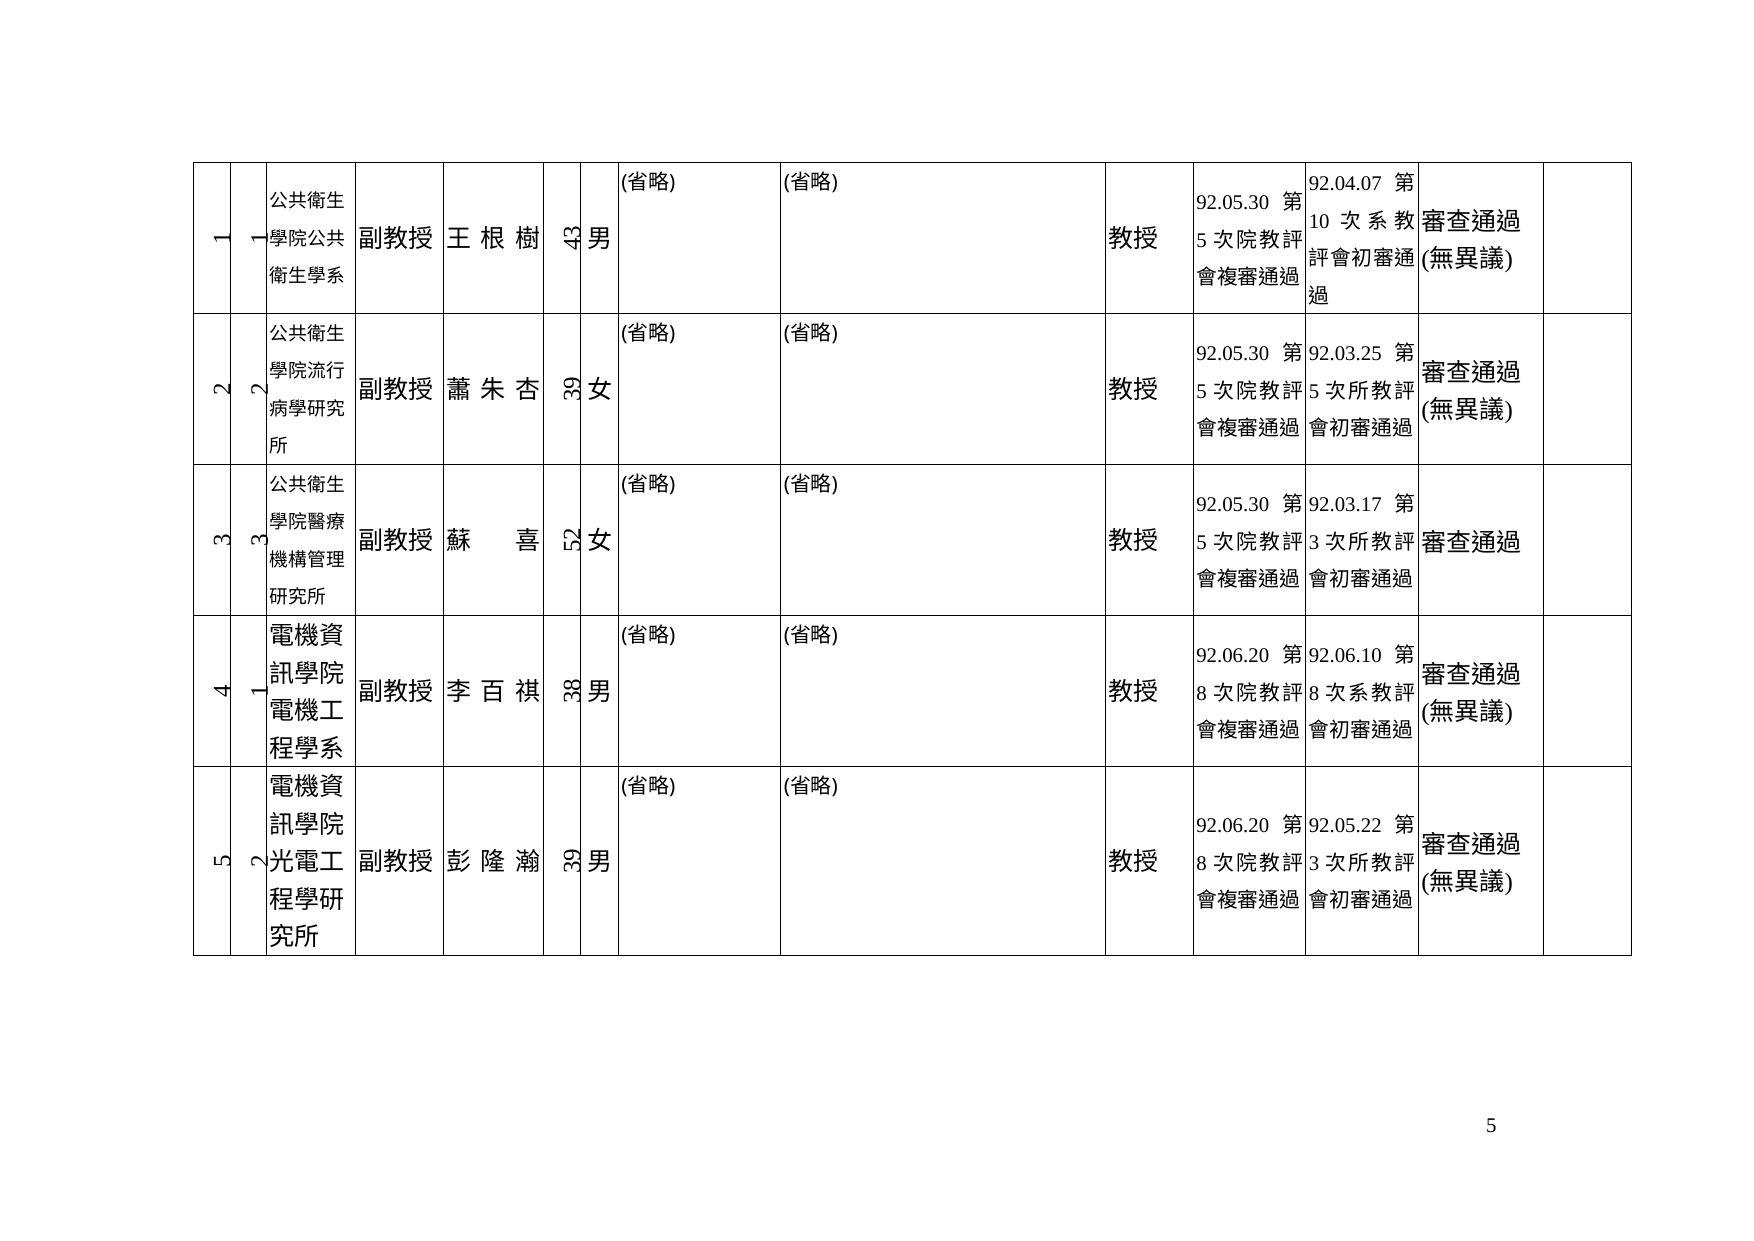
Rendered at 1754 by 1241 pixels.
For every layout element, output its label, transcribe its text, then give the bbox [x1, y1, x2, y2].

table_cell 92.05.30第5次院教評會複審通過 [1194, 465, 1305, 615]
table_cell 92.03.25第5次所教評會初審通過 [1306, 314, 1418, 464]
table_cell 92.03.17第3次所教評會初審通過 [1306, 465, 1418, 615]
table_cell [115, 464, 193, 615]
table_cell 男 [581, 767, 618, 955]
table_cell 電機資訊學院光電工程學研究所 [267, 767, 355, 955]
table_cell 4 [194, 616, 230, 766]
table_cell [1544, 767, 1631, 955]
table_cell (省略) [619, 767, 780, 955]
table_cell 副教授 [356, 465, 443, 615]
table_cell [115, 162, 193, 313]
table_cell 92.06.20第8次院教評會複審通過 [1194, 767, 1305, 955]
table_cell 審查通過(無異議) [1419, 314, 1543, 464]
table_cell 副教授 [356, 767, 443, 955]
table_cell 女 [581, 314, 618, 464]
table_cell 審查通過(無異議) [1419, 163, 1543, 313]
table_cell 1 [194, 163, 230, 313]
table_cell 蘇喜 [444, 465, 543, 615]
table_cell 電機資訊學院電機工程學系 [267, 616, 355, 766]
table_cell 公共衛生學院公共衛生學系 [267, 163, 355, 313]
table_cell 李百祺 [444, 616, 543, 766]
table_cell 43 [544, 163, 580, 313]
table_cell 教授 [1106, 163, 1193, 313]
table_cell [1544, 616, 1631, 766]
table_cell [115, 615, 193, 766]
table_cell [115, 313, 193, 464]
table_cell 彭隆瀚 [444, 767, 543, 955]
table_cell (省略) [781, 314, 1105, 464]
table_cell 審查通過(無異議) [1419, 767, 1543, 955]
table_cell 2 [231, 767, 266, 955]
table_cell 王根樹 [444, 163, 543, 313]
table_cell 5 [194, 767, 230, 955]
table_cell 2 [231, 314, 266, 464]
table_cell 審查通過 [1419, 465, 1543, 615]
table_cell 38 [544, 616, 580, 766]
table_cell 92.05.30第5次院教評會複審通過 [1194, 163, 1305, 313]
table_cell 教授 [1106, 314, 1193, 464]
table_cell 女 [581, 465, 618, 615]
table_cell (省略) [619, 314, 780, 464]
table_cell (省略) [619, 163, 780, 313]
table_cell 教授 [1106, 767, 1193, 955]
table_cell 教授 [1106, 616, 1193, 766]
table_cell 公共衛生學院流行病學研究所 [267, 314, 355, 464]
table_cell (省略) [619, 465, 780, 615]
table_cell 39 [544, 767, 580, 955]
table_cell (省略) [781, 465, 1105, 615]
table_cell (省略) [619, 616, 780, 766]
table_cell [1544, 163, 1631, 313]
table_cell 92.04.07第10次系教評會初審通過 [1306, 163, 1418, 313]
table_cell 男 [581, 616, 618, 766]
table_cell 39 [544, 314, 580, 464]
table_cell 92.06.10第8次系教評會初審通過 [1306, 616, 1418, 766]
table_cell 公共衛生學院醫療機構管理研究所 [267, 465, 355, 615]
table_cell [115, 766, 193, 955]
table_cell (省略) [781, 616, 1105, 766]
table_cell 副教授 [356, 616, 443, 766]
table_cell [1544, 314, 1631, 464]
table_cell 3 [194, 465, 230, 615]
table_cell (省略) [781, 163, 1105, 313]
table_cell 副教授 [356, 314, 443, 464]
table_cell 男 [581, 163, 618, 313]
table_cell 2 [194, 314, 230, 464]
table_cell [1544, 465, 1631, 615]
table_cell 92.05.22第3次所教評會初審通過 [1306, 767, 1418, 955]
table_cell 52 [544, 465, 580, 615]
table_cell 1 [231, 616, 266, 766]
table_cell 92.05.30第5次院教評會複審通過 [1194, 314, 1305, 464]
table_cell 蕭朱杏 [444, 314, 543, 464]
table_cell 教授 [1106, 465, 1193, 615]
table_cell 92.06.20第8次院教評會複審通過 [1194, 616, 1305, 766]
table_cell 審查通過(無異議) [1419, 616, 1543, 766]
table_cell 3 [231, 465, 266, 615]
table_cell 副教授 [356, 163, 443, 313]
table_cell (省略) [781, 767, 1105, 955]
table_cell 1 [231, 163, 266, 313]
